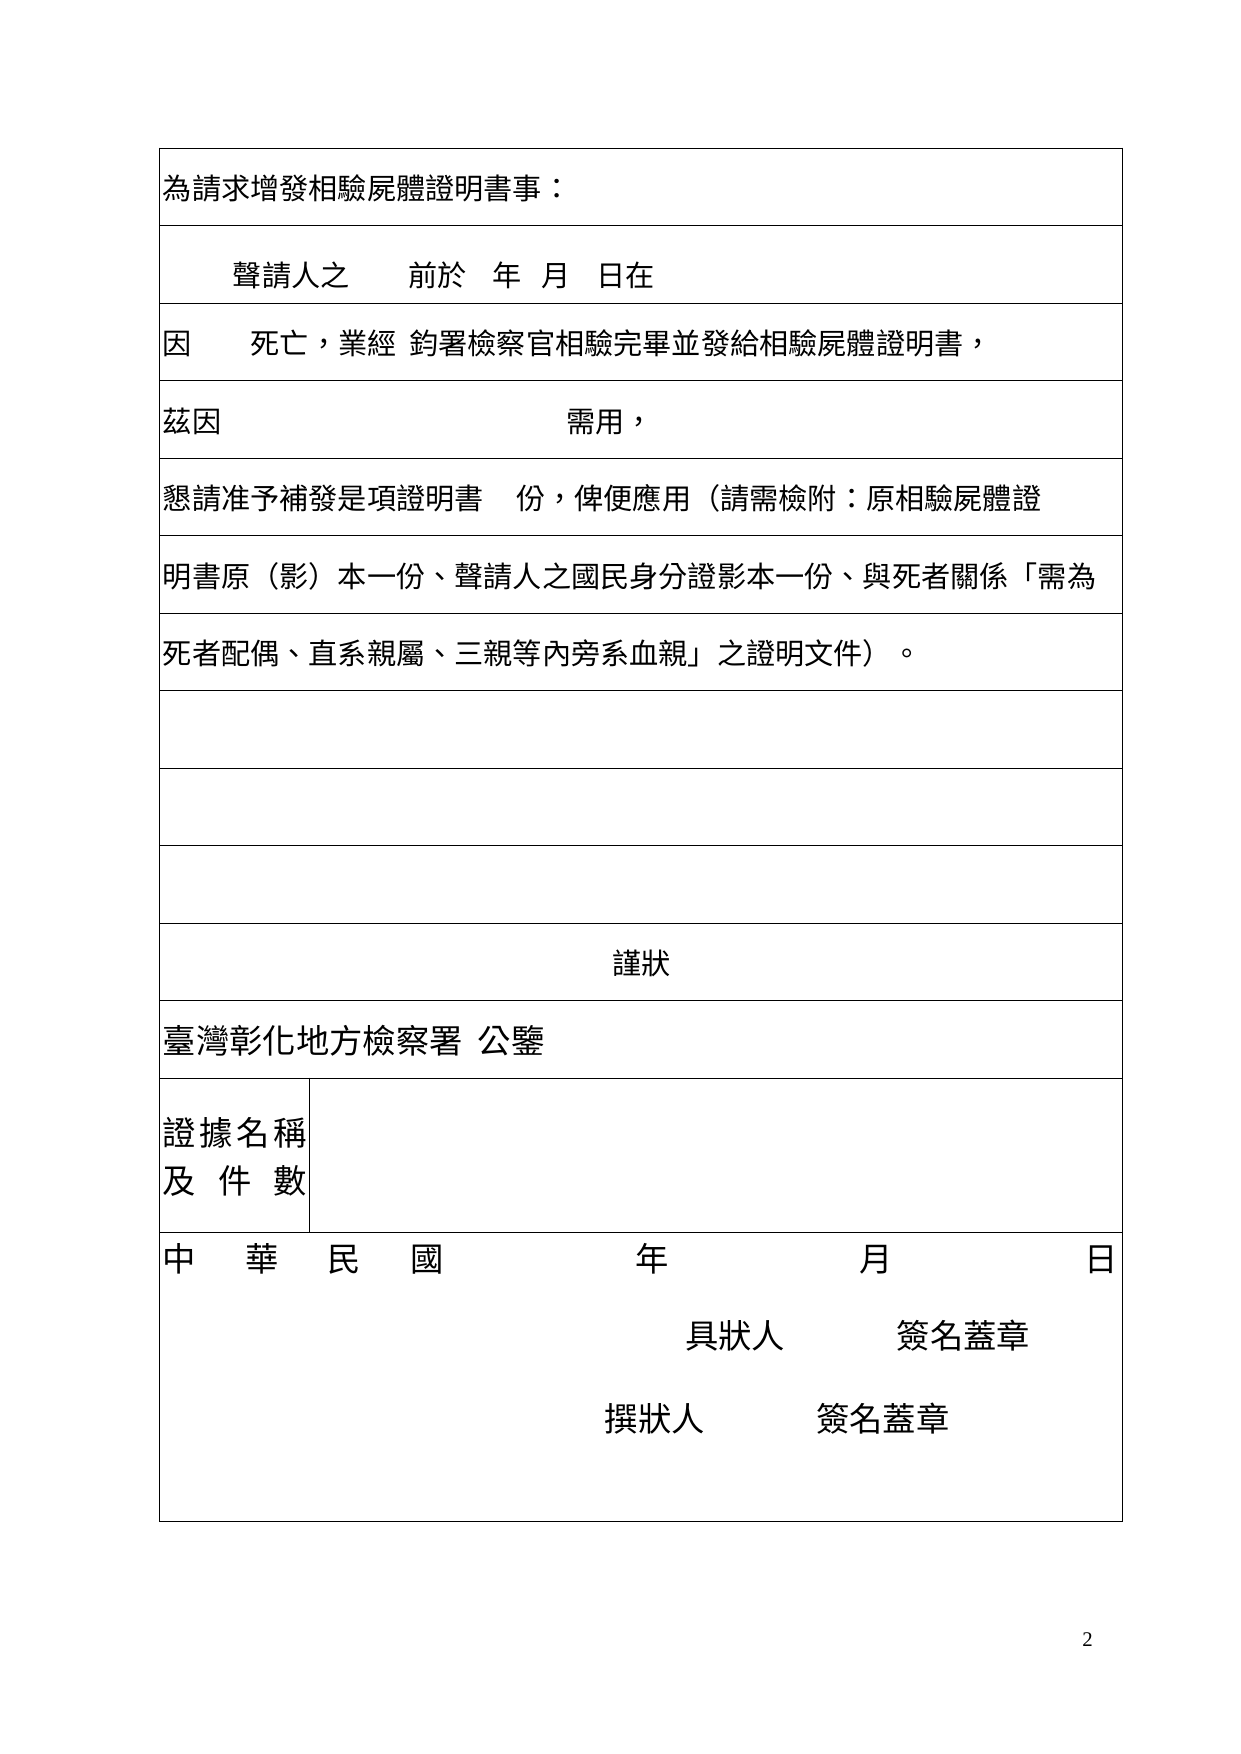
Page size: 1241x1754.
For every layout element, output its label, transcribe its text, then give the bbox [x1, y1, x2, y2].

table_cell [160, 691, 1122, 768]
table_cell 謹狀 [160, 924, 1122, 1000]
table_cell 因 死亡，業經 鈞署檢察官相驗完畢並發給相驗屍體證明書， [160, 304, 1122, 380]
table_cell 聲請人之 前於 年 月 日在 [160, 226, 1122, 303]
table_header 為請求增發相驗屍體證明書事： [160, 149, 1122, 225]
table_cell 茲因 需用， [160, 381, 1122, 458]
table_cell 死者配偶、直系親屬、三親等內旁系血親」之證明文件）。 [160, 614, 1122, 690]
table_cell [160, 846, 1122, 923]
table_cell 臺灣彰化地方檢察署 公鑒 [160, 1001, 1122, 1077]
table_cell [310, 1079, 1122, 1232]
table_cell 中 華 民 國 年 月 日 具狀人 簽名蓋章 撰狀人 簽名蓋章 [160, 1233, 1122, 1521]
table_cell 懇請准予補發是項證明書 份，俾便應用（請需檢附：原相驗屍體證 [160, 459, 1122, 535]
table_cell [160, 769, 1122, 845]
table_cell 證據名稱 及件數 [160, 1079, 309, 1232]
table_cell 明書原（影）本一份、聲請人之國民身分證影本一份、與死者關係「需為 [160, 536, 1122, 613]
